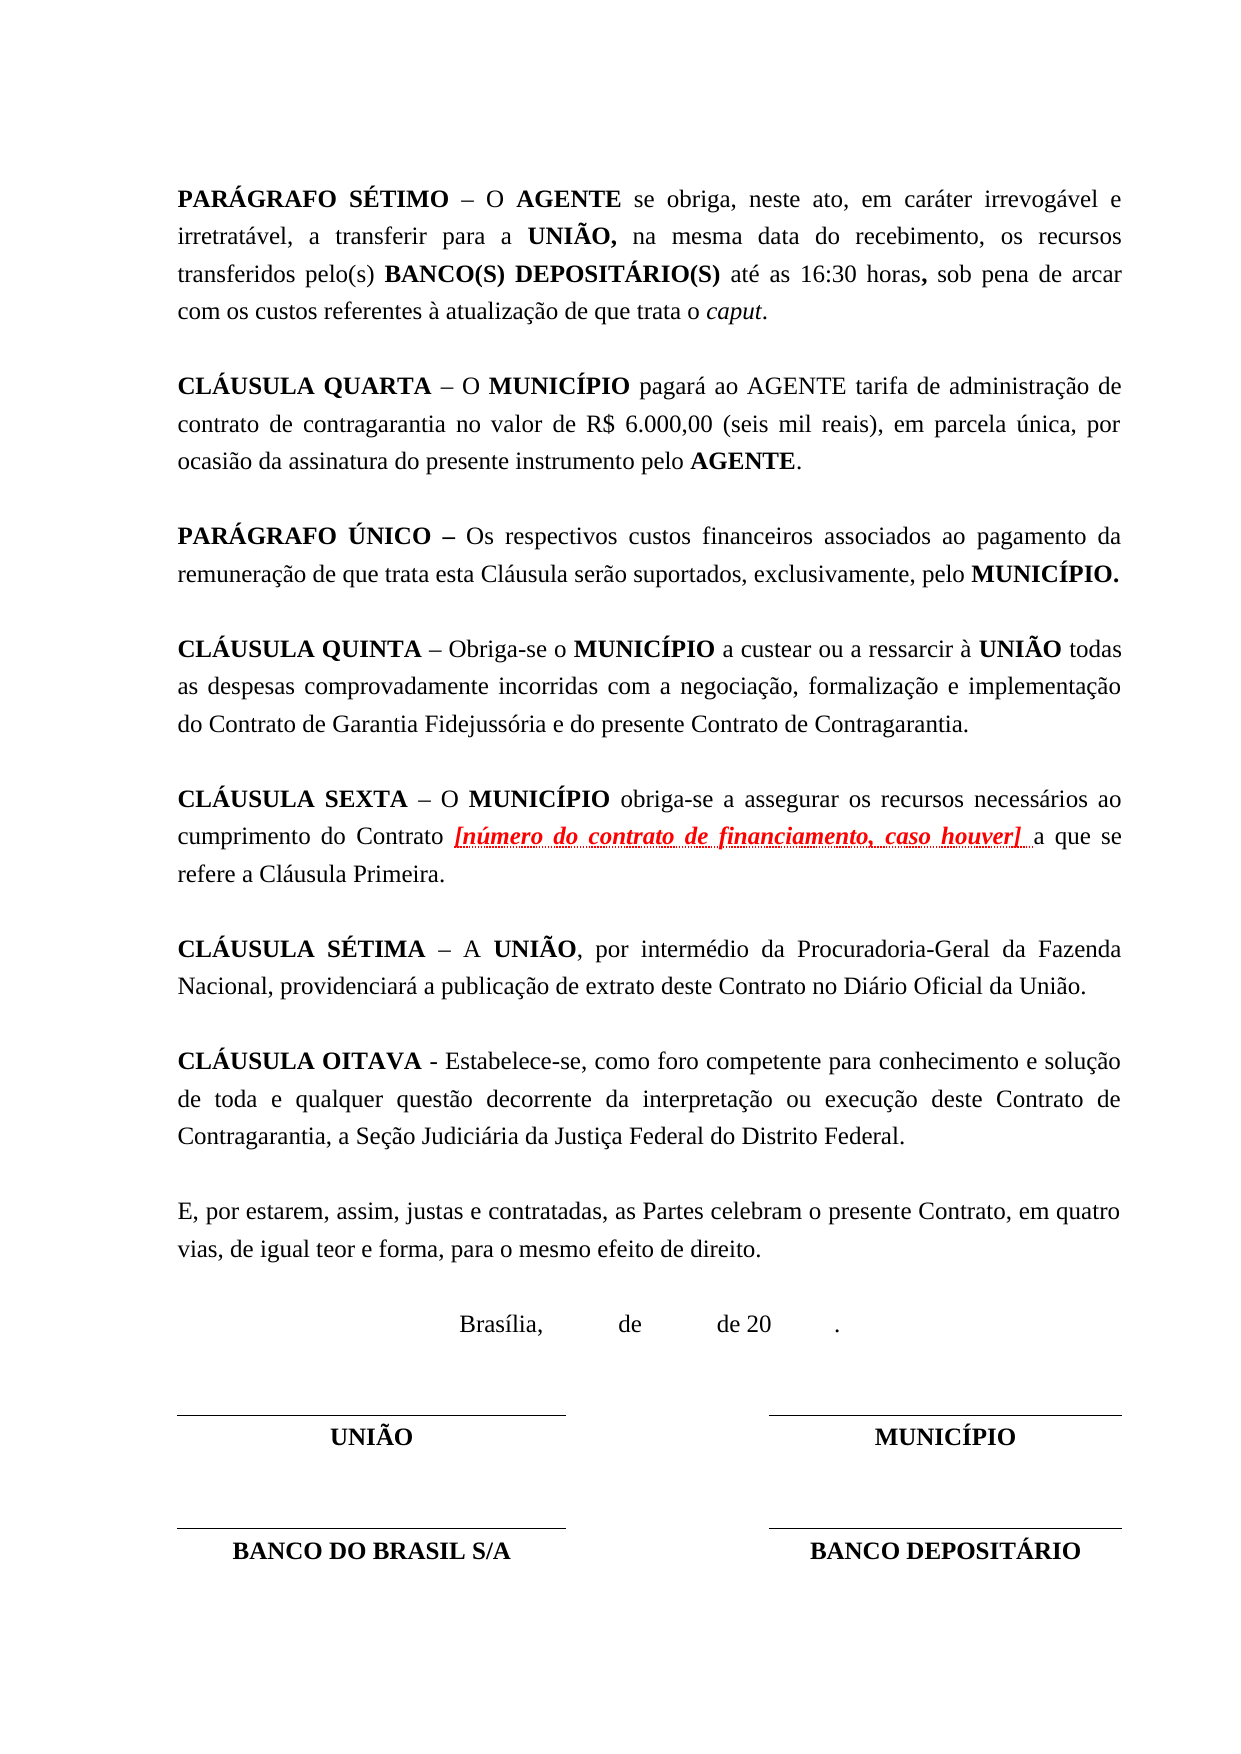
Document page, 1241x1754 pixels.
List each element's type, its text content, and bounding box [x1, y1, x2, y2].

text CLÁUSULA SEXTA – O MUNICÍPIO obriga-se a assegurar os recursos necessários ao cumprimento do Contrato [número do contrato de financiamento, caso houver] a que se refere a Cláusula Primeira. [177, 777, 1122, 890]
text CLÁUSULA QUINTA – Obriga-se o MUNICÍPIO a custear ou a ressarcir à UNIÃO todas as despesas comprovadamente incorridas com a negociação, formalização e implementação do Contrato de Garantia Fidejussória e do presente Contrato de Contragarantia. [177, 627, 1122, 740]
text Brasília, de de 20 . [177, 1302, 1122, 1340]
text PARÁGRAFO ÚNICO – Os respectivos custos financeiros associados ao pagamento da remuneração de que trata esta Cláusula serão suportados, exclusivamente, pelo MUNICÍPIO. [177, 515, 1122, 590]
table_header [566, 1528, 769, 1567]
text CLÁUSULA SÉTIMA – A UNIÃO, por intermédio da Procuradoria-Geral da Fazenda Nacional, providenciará a publicação de extrato deste Contrato no Diário Oficial da União. [177, 927, 1122, 1002]
table_cell [769, 1453, 1122, 1491]
table_header BANCO DEPOSITÁRIO [769, 1529, 1122, 1567]
table_cell [566, 1567, 769, 1604]
table_header BANCO DO BRASIL S/A [177, 1529, 566, 1567]
table_header UNIÃO [177, 1416, 566, 1453]
text PARÁGRAFO SÉTIMO – O AGENTE se obriga, neste ato, em caráter irrevogável e irretratável, a transferir para a UNIÃO, na mesma data do recebimento, os recursos transferidos pelo(s) BANCO(S) DEPOSITÁRIO(S) até as 16:30 horas, sob pena de arcar com os custos referentes à atualização de que trata o caput. [177, 177, 1122, 327]
table_cell [566, 1453, 769, 1491]
text CLÁUSULA QUARTA – O MUNICÍPIO pagará ao AGENTE tarifa de administração de contrato de contragarantia no valor de R$ 6.000,00 (seis mil reais), em parcela única, por ocasião da assinatura do presente instrumento pelo AGENTE. [177, 365, 1122, 477]
table_header MUNICÍPIO [769, 1416, 1122, 1453]
table_cell [177, 1453, 566, 1491]
table_header [566, 1415, 769, 1453]
table_cell [769, 1567, 1122, 1604]
text CLÁUSULA OITAVA - Estabelece-se, como foro competente para conhecimento e solução de toda e qualquer questão decorrente da interpretação ou execução deste Contrato de Contragarantia, a Seção Judiciária da Justiça Federal do Distrito Federal. [177, 1040, 1122, 1152]
table_cell [177, 1567, 566, 1604]
text E, por estarem, assim, justas e contratadas, as Partes celebram o presente Contrato, em quatro vias, de igual teor e forma, para o mesmo efeito de direito. [177, 1190, 1122, 1265]
